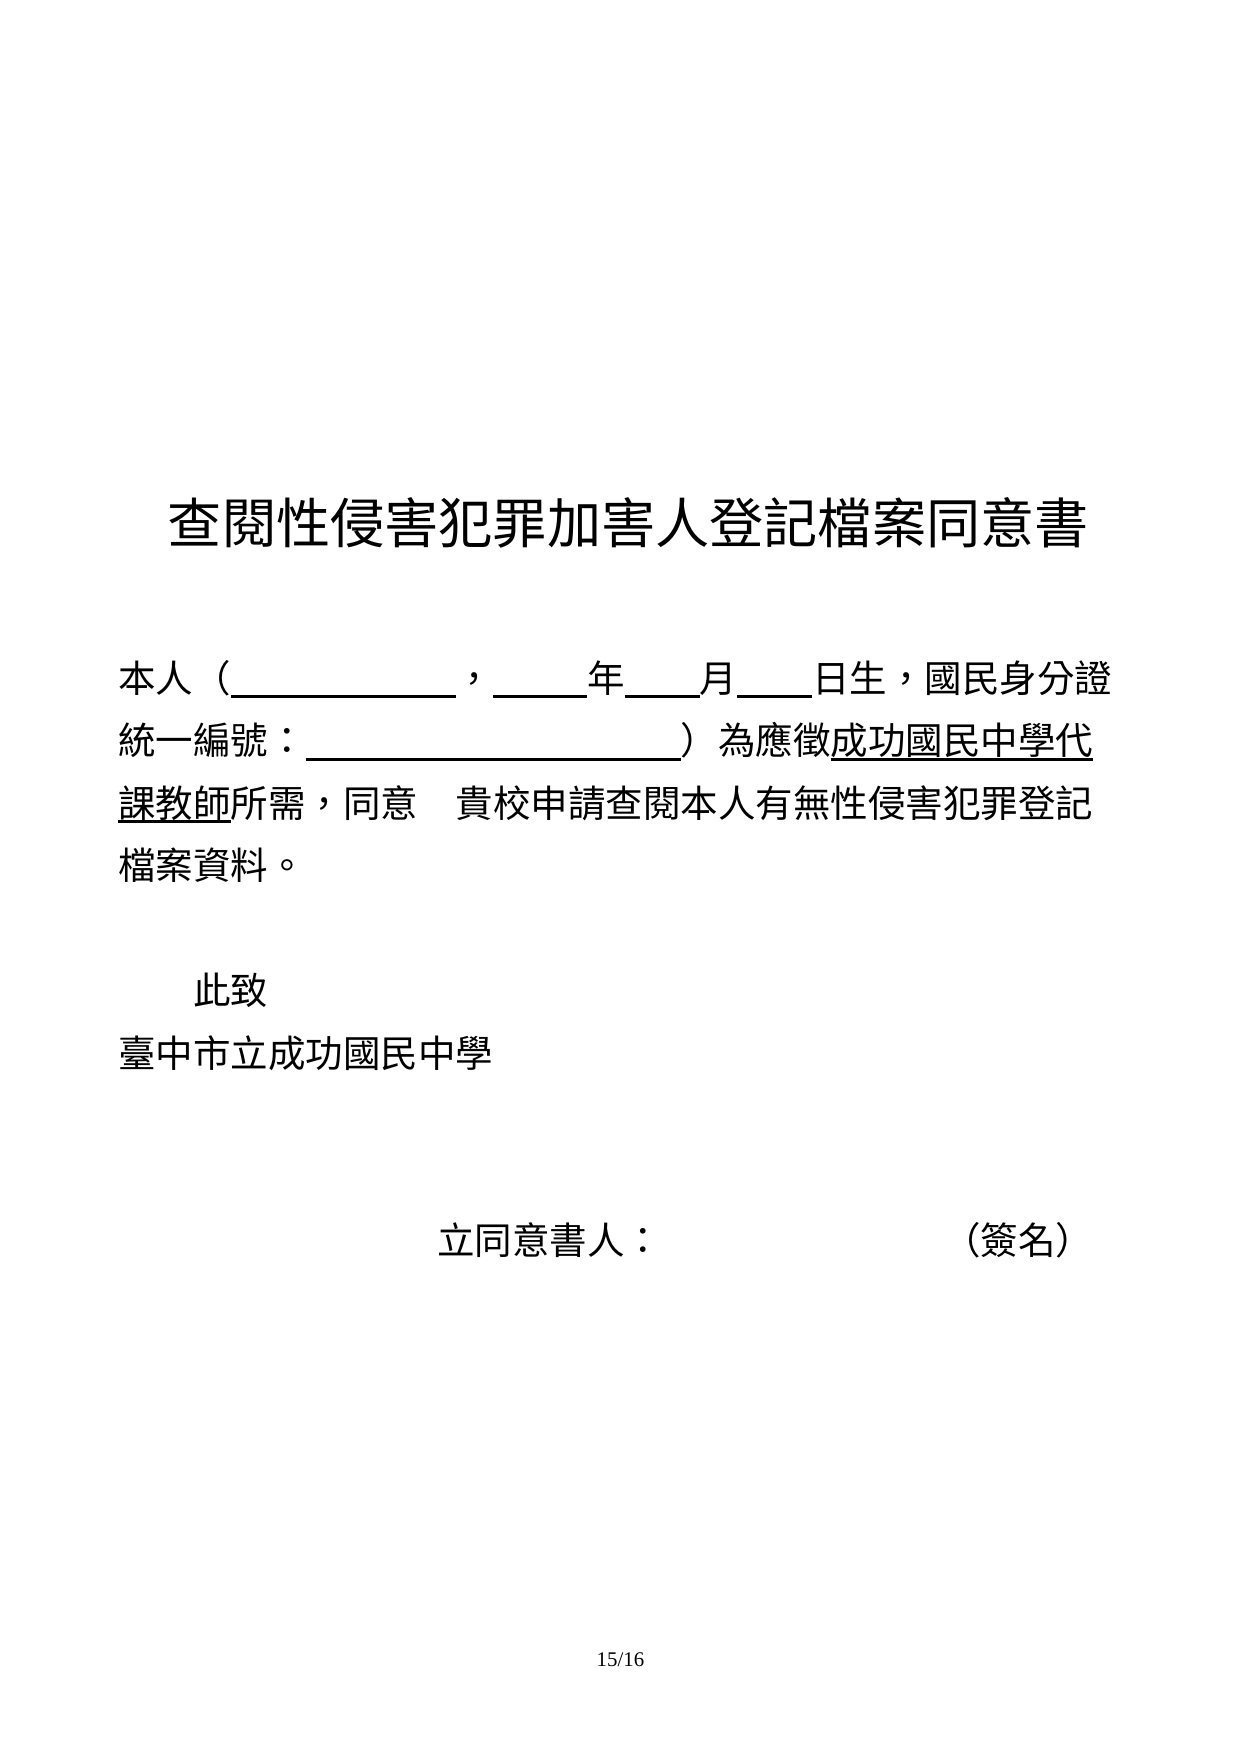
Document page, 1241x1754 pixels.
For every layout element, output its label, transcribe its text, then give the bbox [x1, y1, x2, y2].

text 臺中市立成功國民中學 [118, 1009, 1122, 1072]
text 立同意書人： （簽名） [118, 1197, 1122, 1259]
text 本人（ ， 年 月 日生，國民身分證統一編號： ）為應徵成功國民中學代課教師所需，同意 貴校申請查閱本人有無性侵害犯罪登記檔案資料。 [118, 634, 1122, 884]
text 查閱性侵害犯罪加害人登記檔案同意書 [118, 447, 1138, 572]
text 此致 [118, 947, 1122, 1009]
